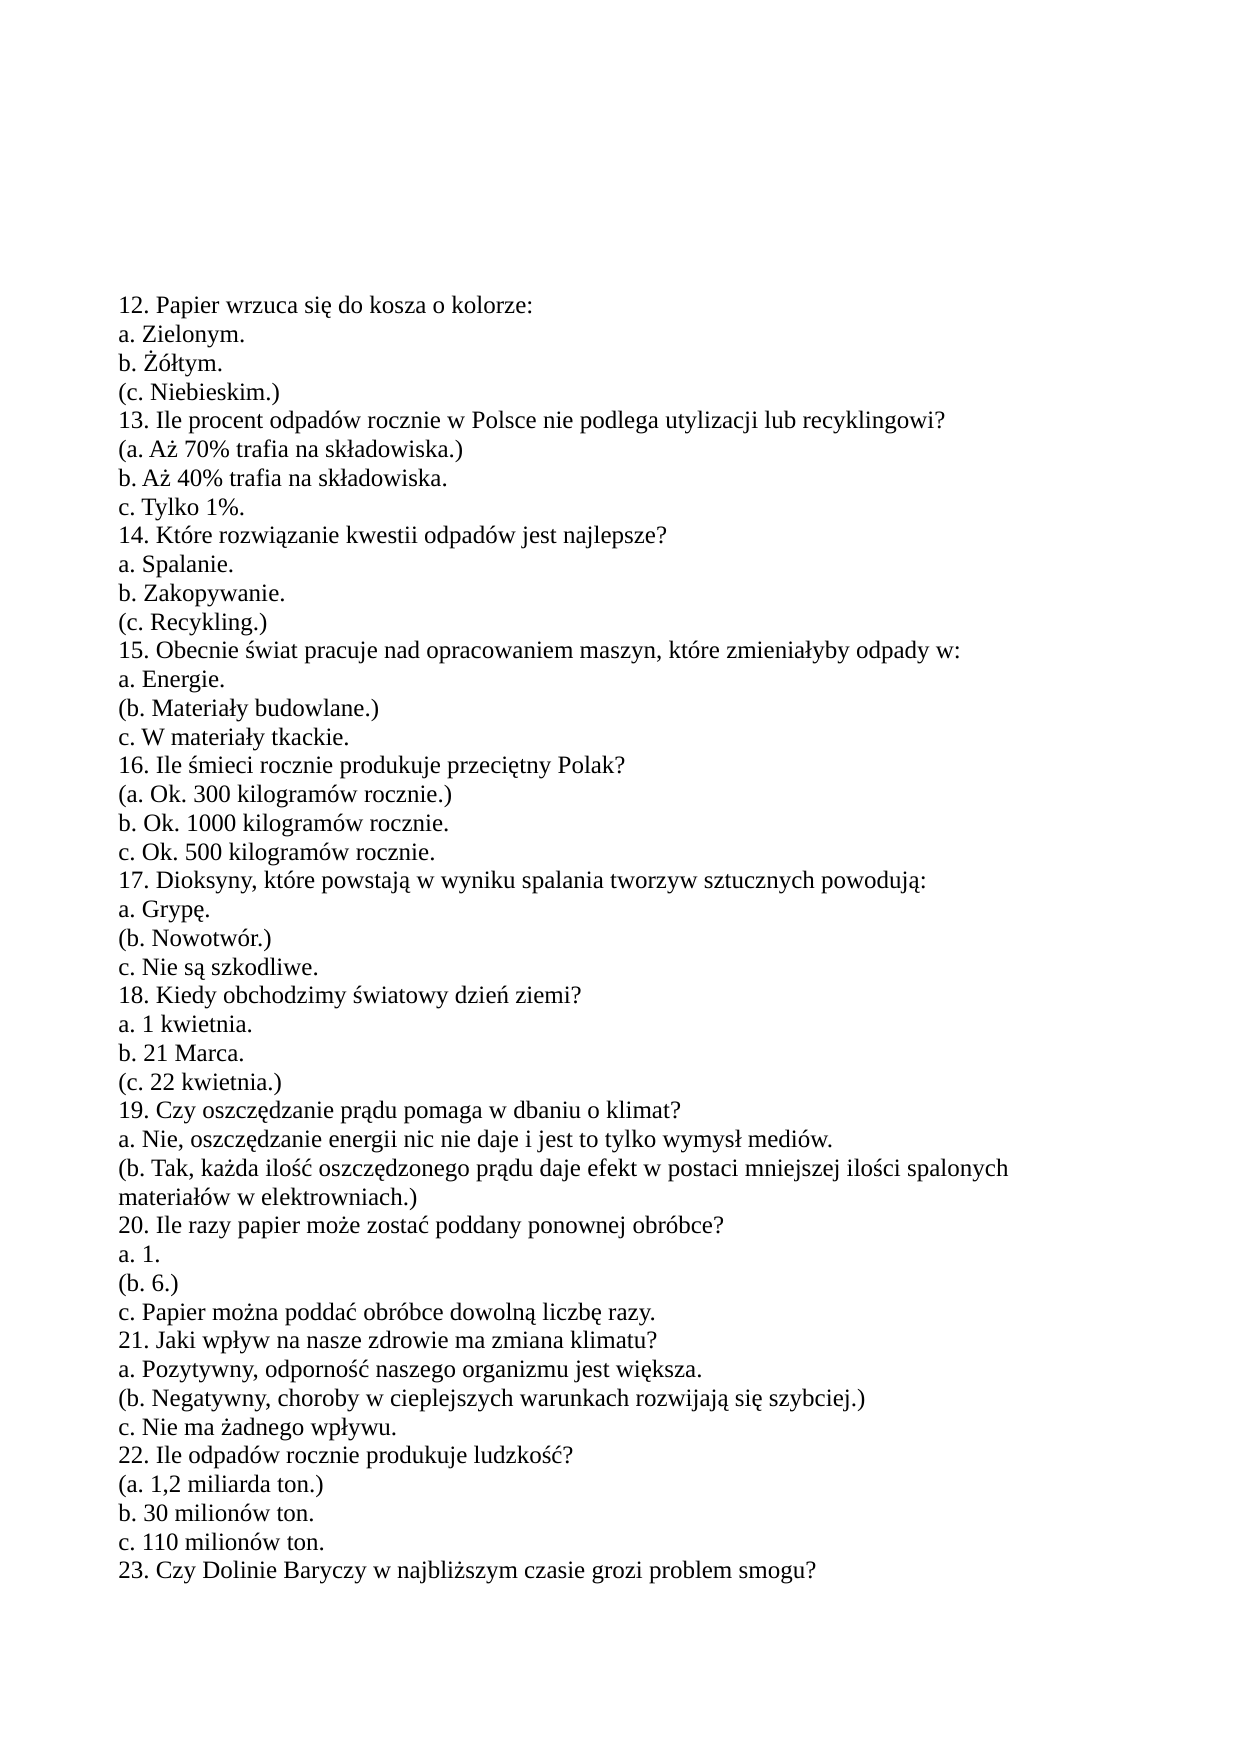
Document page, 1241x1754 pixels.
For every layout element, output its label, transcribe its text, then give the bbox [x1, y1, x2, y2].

text 19. Czy oszczędzanie prądu pomaga w dbaniu o klimat? [118, 1096, 1122, 1124]
text (b. Negatywny, choroby w cieplejszych warunkach rozwijają się szybciej.) [118, 1383, 1122, 1412]
text a. Nie, oszczędzanie energii nic nie daje i jest to tylko wymysł mediów. [118, 1124, 1122, 1153]
text b. Aż 40% trafia na składowiska. [118, 463, 1122, 492]
text 12. Papier wrzuca się do kosza o kolorze: [118, 291, 1122, 319]
text 16. Ile śmieci rocznie produkuje przeciętny Polak? [118, 751, 1122, 779]
text a. Grypę. [118, 894, 1122, 923]
text b. Żółtym. [118, 348, 1122, 377]
text b. Ok. 1000 kilogramów rocznie. [118, 808, 1122, 837]
text c. Nie ma żadnego wpływu. [118, 1412, 1122, 1441]
text (c. Niebieskim.) [118, 377, 1122, 406]
text 23. Czy Dolinie Baryczy w najbliższym czasie grozi problem smogu? [118, 1556, 1122, 1584]
text 15. Obecnie świat pracuje nad opracowaniem maszyn, które zmieniałyby odpady w: [118, 636, 1122, 664]
text 14. Które rozwiązanie kwestii odpadów jest najlepsze? [118, 521, 1122, 549]
text c. Ok. 500 kilogramów rocznie. [118, 837, 1122, 866]
text (b. Tak, każda ilość oszczędzonego prądu daje efekt w postaci mniejszej ilości spalonych materiałów w elektrowniach.) [118, 1153, 1122, 1211]
text a. Pozytywny, odporność naszego organizmu jest większa. [118, 1354, 1122, 1383]
text [118, 118, 1122, 291]
text c. W materiały tkackie. [118, 722, 1122, 751]
text (b. Materiały budowlane.) [118, 693, 1122, 722]
text (a. Ok. 300 kilogramów rocznie.) [118, 779, 1122, 808]
text (a. Aż 70% trafia na składowiska.) [118, 434, 1122, 463]
text a. Energie. [118, 664, 1122, 693]
text 18. Kiedy obchodzimy światowy dzień ziemi? [118, 981, 1122, 1009]
text (c. Recykling.) [118, 607, 1122, 636]
text 17. Dioksyny, które powstają w wyniku spalania tworzyw sztucznych powodują: [118, 866, 1122, 894]
text a. Zielonym. [118, 319, 1122, 348]
text c. Papier można poddać obróbce dowolną liczbę razy. [118, 1297, 1122, 1326]
text b. Zakopywanie. [118, 578, 1122, 607]
text c. 110 milionów ton. [118, 1527, 1122, 1556]
text 21. Jaki wpływ na nasze zdrowie ma zmiana klimatu? [118, 1326, 1122, 1354]
text c. Tylko 1%. [118, 492, 1122, 521]
text a. Spalanie. [118, 549, 1122, 578]
text (c. 22 kwietnia.) [118, 1067, 1122, 1096]
text a. 1. [118, 1239, 1122, 1268]
text 13. Ile procent odpadów rocznie w Polsce nie podlega utylizacji lub recyklingowi? [118, 406, 1122, 434]
text a. 1 kwietnia. [118, 1009, 1122, 1038]
text b. 21 Marca. [118, 1038, 1122, 1067]
text b. 30 milionów ton. [118, 1498, 1122, 1527]
text 22. Ile odpadów rocznie produkuje ludzkość? [118, 1441, 1122, 1469]
text (b. 6.) [118, 1268, 1122, 1297]
text 20. Ile razy papier może zostać poddany ponownej obróbce? [118, 1211, 1122, 1239]
text (b. Nowotwór.) [118, 923, 1122, 952]
text c. Nie są szkodliwe. [118, 952, 1122, 981]
text (a. 1,2 miliarda ton.) [118, 1469, 1122, 1498]
